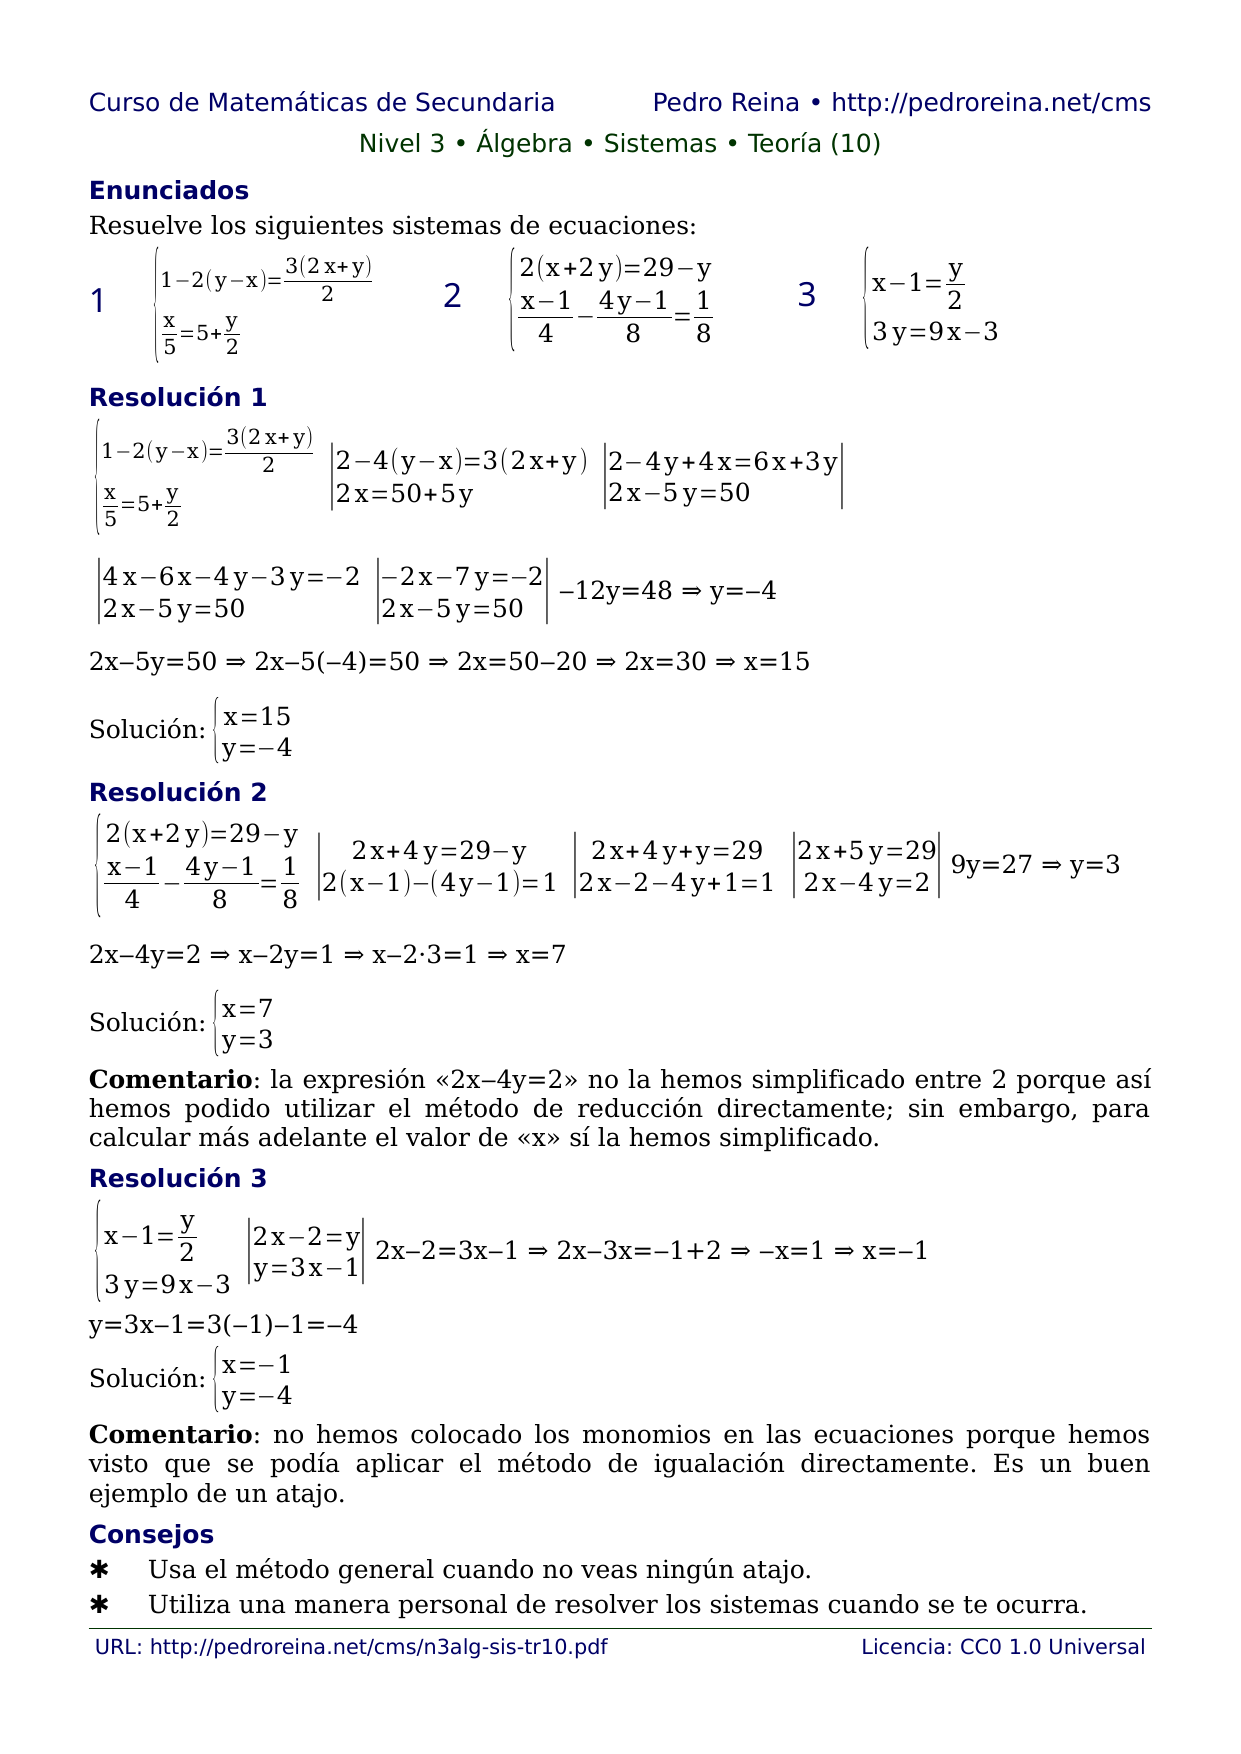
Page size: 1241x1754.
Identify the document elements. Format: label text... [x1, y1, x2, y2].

text Solución: [88, 697, 1152, 766]
text Resolución 2 [88, 778, 1152, 807]
text Resolución 3 [88, 1164, 1152, 1193]
text 2x‒4y=2 ⇒ x‒2y=1 ⇒ x‒2·3=1 ⇒ x=7 [88, 940, 1152, 969]
text Comentario: la expresión «2x‒4y=2» no la hemos simplificado entre 2 porque así hemos podido utilizar el método de reducción directamente; sin embargo, para calcular más adelante el valor de «x» sí la hemos simplificado. [88, 1064, 1152, 1152]
text Consejos [88, 1520, 1152, 1549]
list Utiliza una manera personal de resolver los sistemas cuando se te ocurra. [88, 1590, 1152, 1619]
text Resolución 1 [88, 383, 1152, 412]
text Comentario: no hemos colocado los monomios en las ecuaciones porque hemos visto que se podía aplicar el método de igualación directamente. Es un buen ejemplo de un atajo. [88, 1420, 1152, 1508]
text 9y=27 ⇒ y=3 [88, 813, 1152, 919]
text y=3x‒1=3(‒1)‒1=‒4 [88, 1310, 1152, 1339]
text ‒12y=48 ⇒ y=‒4 [88, 558, 1152, 627]
text 2x‒5y=50 ⇒ 2x‒5(‒4)=50 ⇒ 2x=50‒20 ⇒ 2x=30 ⇒ x=15 [88, 647, 1152, 676]
text Solución: [88, 1345, 1152, 1414]
text Curso de Matemáticas de Secundaria Pedro Reina • http://pedroreina.net/cms [88, 88, 1152, 118]
text Enunciados [88, 176, 1152, 206]
text 2x‒2=3x‒1 ⇒ 2x‒3x=‒1+2 ⇒ ‒x=1 ⇒ x=‒1 [88, 1199, 1152, 1304]
list Usa el método general cuando no veas ningún atajo. [88, 1555, 1152, 1584]
text Solución: [88, 989, 1152, 1059]
text Resuelve los siguientes sistemas de ecuaciones: [88, 211, 1152, 241]
text Nivel 3 • Álgebra • Sistemas • Teoría (10) [88, 129, 1152, 159]
